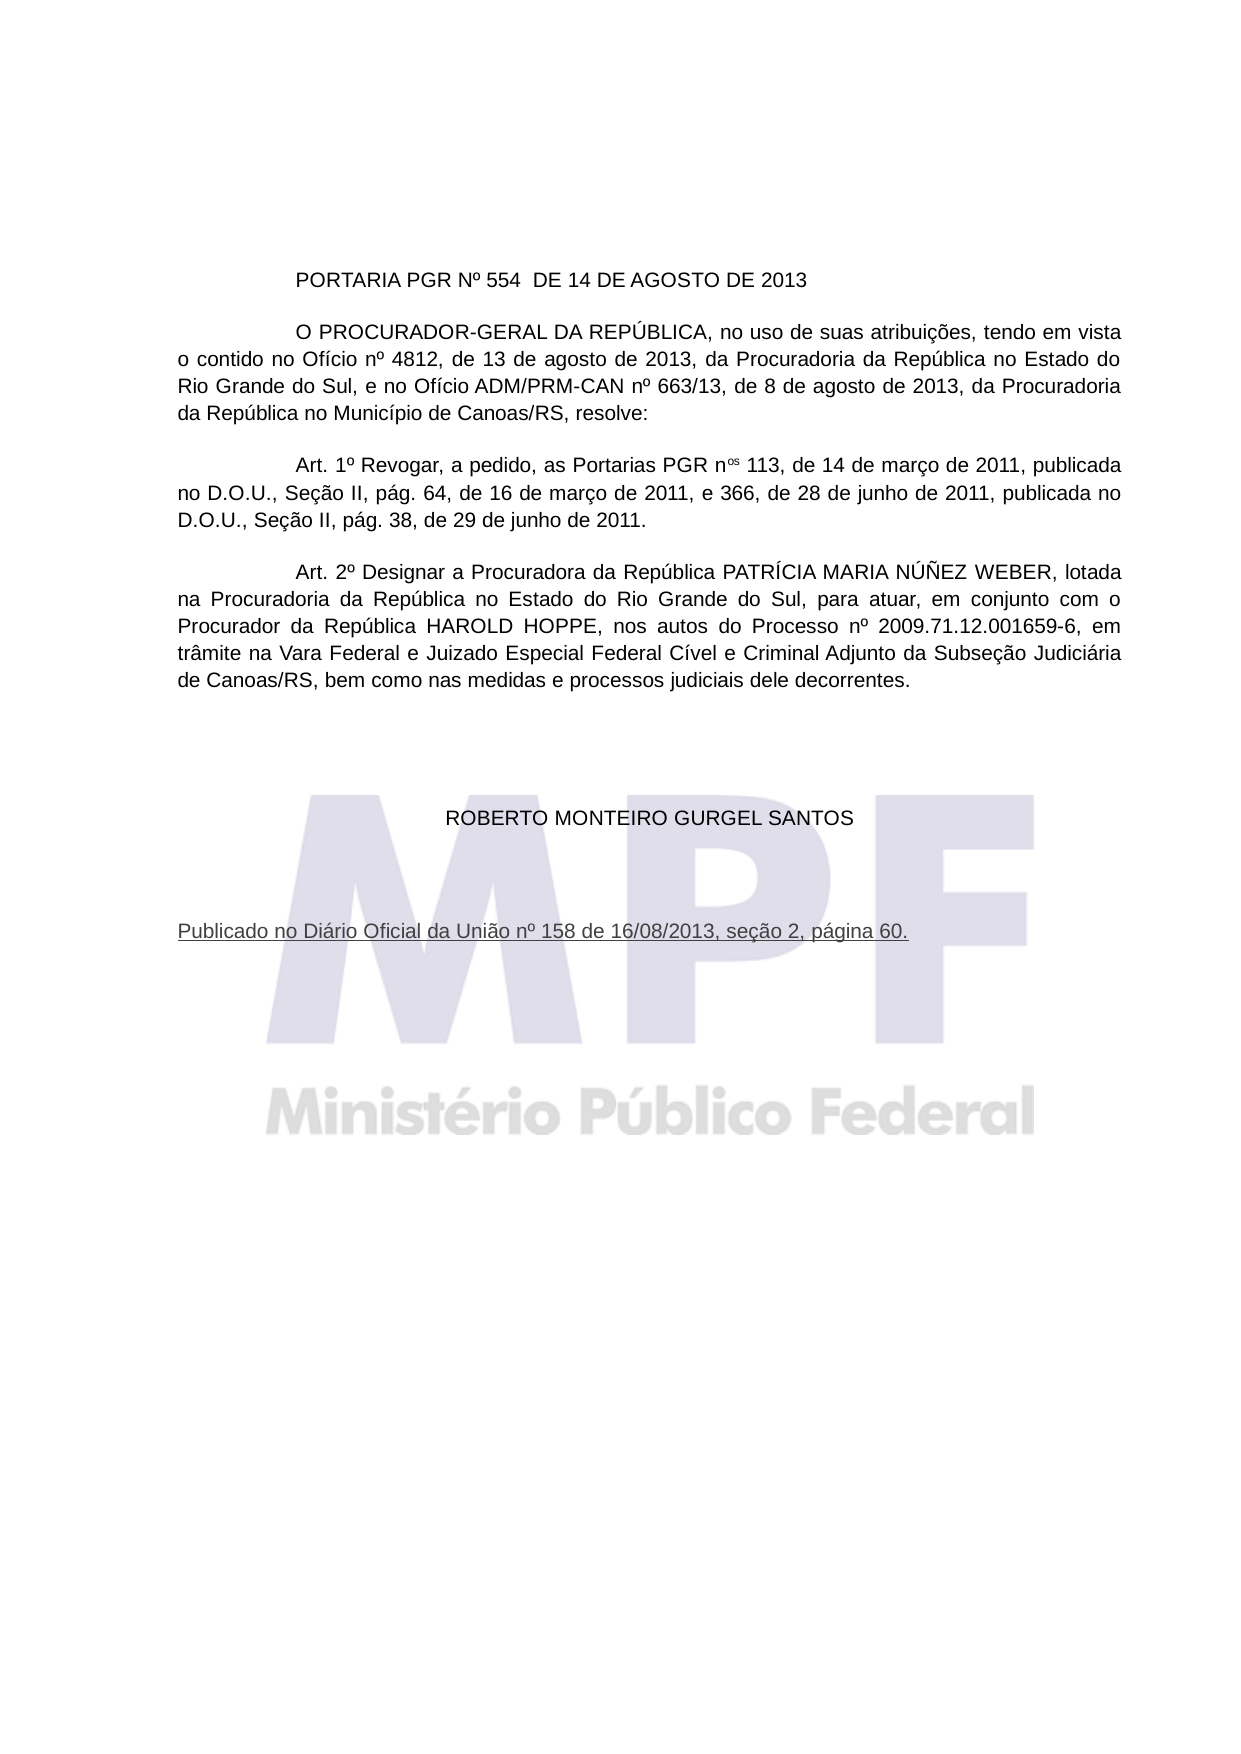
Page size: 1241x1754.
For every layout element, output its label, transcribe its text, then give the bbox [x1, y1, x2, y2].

picture [266, 943, 1034, 1136]
text Art. 1º Revogar, a pedido, as Portarias PGR nos 113, de 14 de março de 2011, publicada no D.O.U., Seção II, pág. 64, de 16 de março de 2011, e 366, de 28 de junho de 2011, publicada no D.O.U., Seção II, pág. 38, de 29 de junho de 2011. [177, 451, 1122, 532]
text ROBERTO MONTEIRO GURGEL SANTOS [177, 806, 1122, 830]
picture [266, 795, 1034, 806]
text Publicado no Diário Oficial da União nº 158 de 16/08/2013, seção 2, página 60. [177, 919, 1122, 943]
picture [266, 830, 1034, 919]
text PORTARIA PGR Nº 554 DE 14 DE AGOSTO DE 2013 [177, 266, 1122, 293]
text O PROCURADOR-GERAL DA REPÚBLICA, no uso de suas atribuições, tendo em vista o contido no Ofício nº 4812, de 13 de agosto de 2013, da Procuradoria da República no Estado do Rio Grande do Sul, e no Ofício ADM/PRM-CAN nº 663/13, de 8 de agosto de 2013, da Procuradoria da República no Município de Canoas/RS, resolve: [177, 318, 1122, 426]
text Art. 2º Designar a Procuradora da República PATRÍCIA MARIA NÚÑEZ WEBER, lotada na Procuradoria da República no Estado do Rio Grande do Sul, para atuar, em conjunto com o Procurador da República HAROLD HOPPE, nos autos do Processo nº 2009.71.12.001659-6, em trâmite na Vara Federal e Juizado Especial Federal Cível e Criminal Adjunto da Subseção Judiciária de Canoas/RS, bem como nas medidas e processos judiciais dele decorrentes. [177, 557, 1122, 693]
